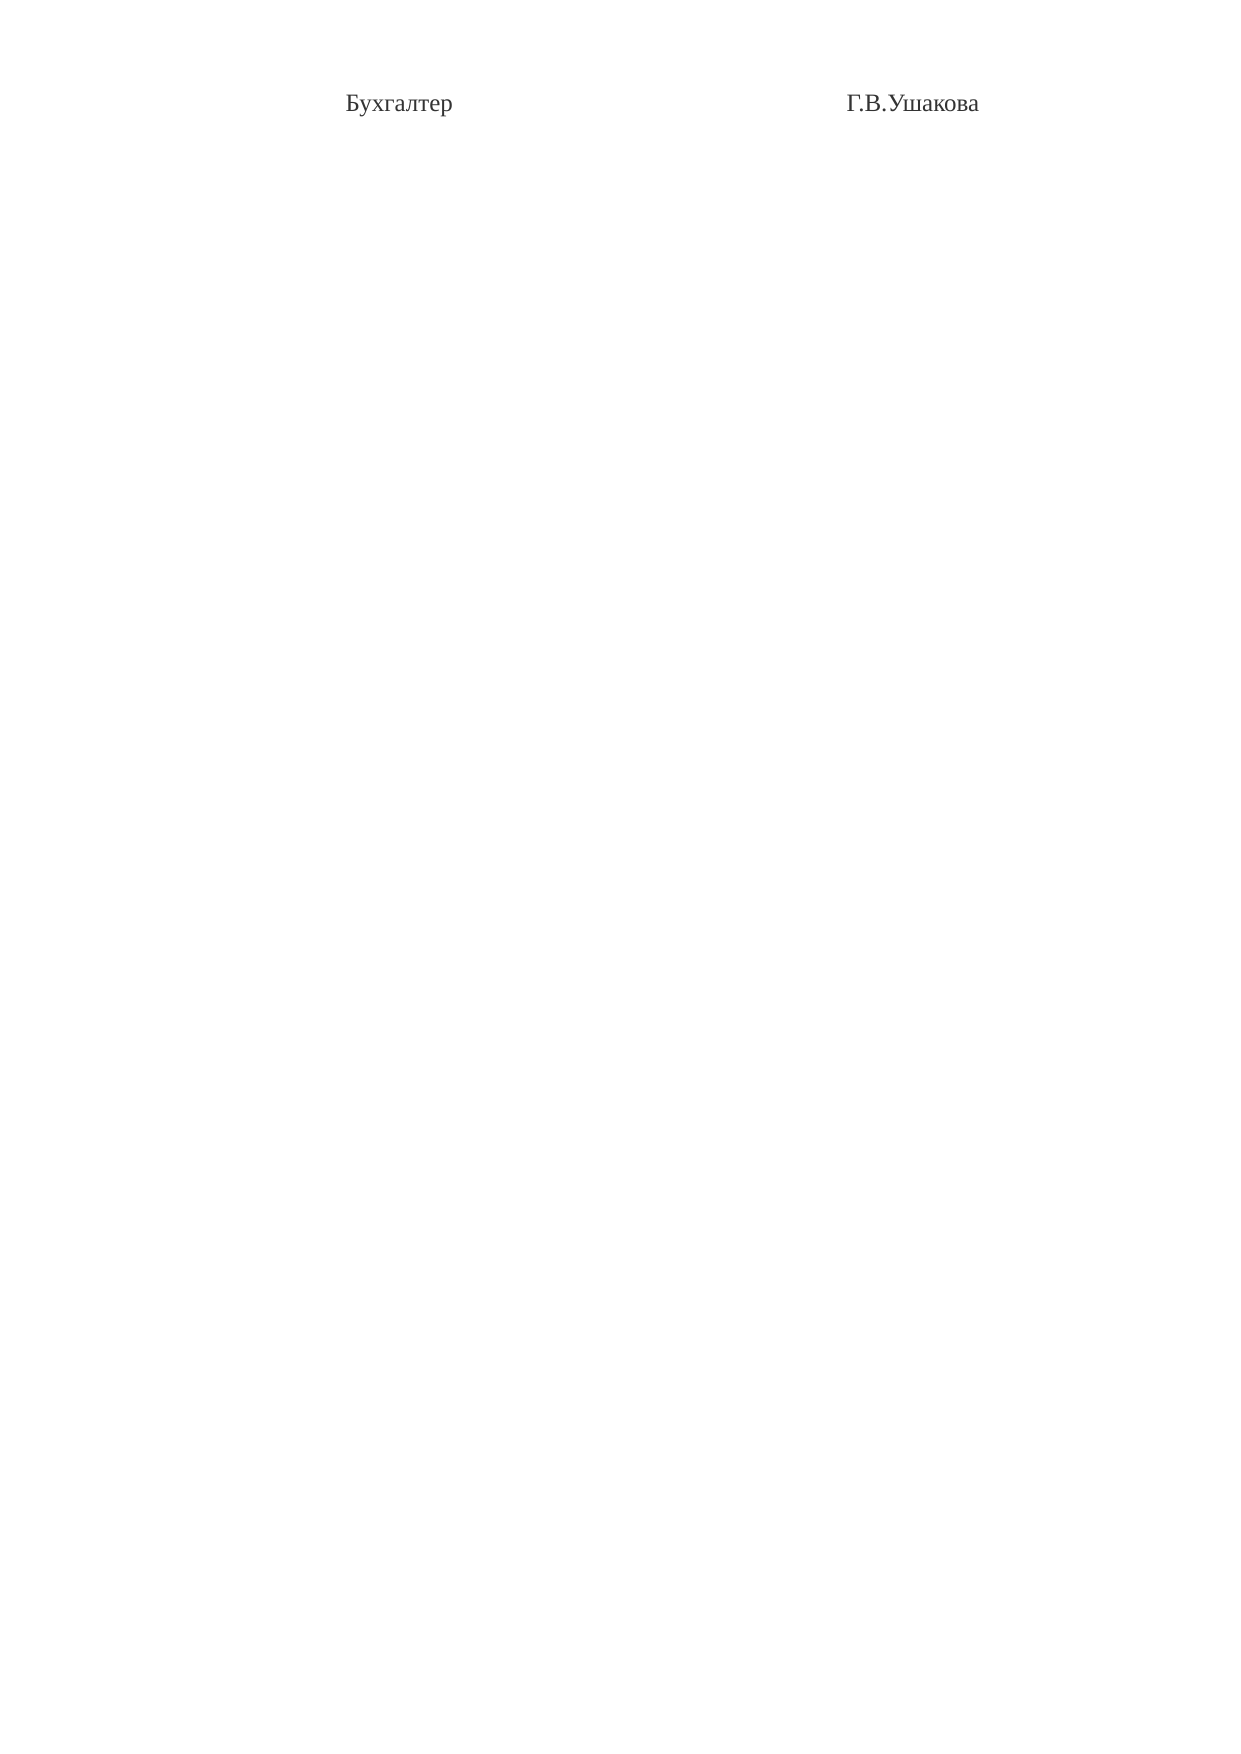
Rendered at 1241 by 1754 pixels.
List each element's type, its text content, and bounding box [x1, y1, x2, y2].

text Бухгалтер Г.В.Ушакова [118, 88, 1181, 117]
